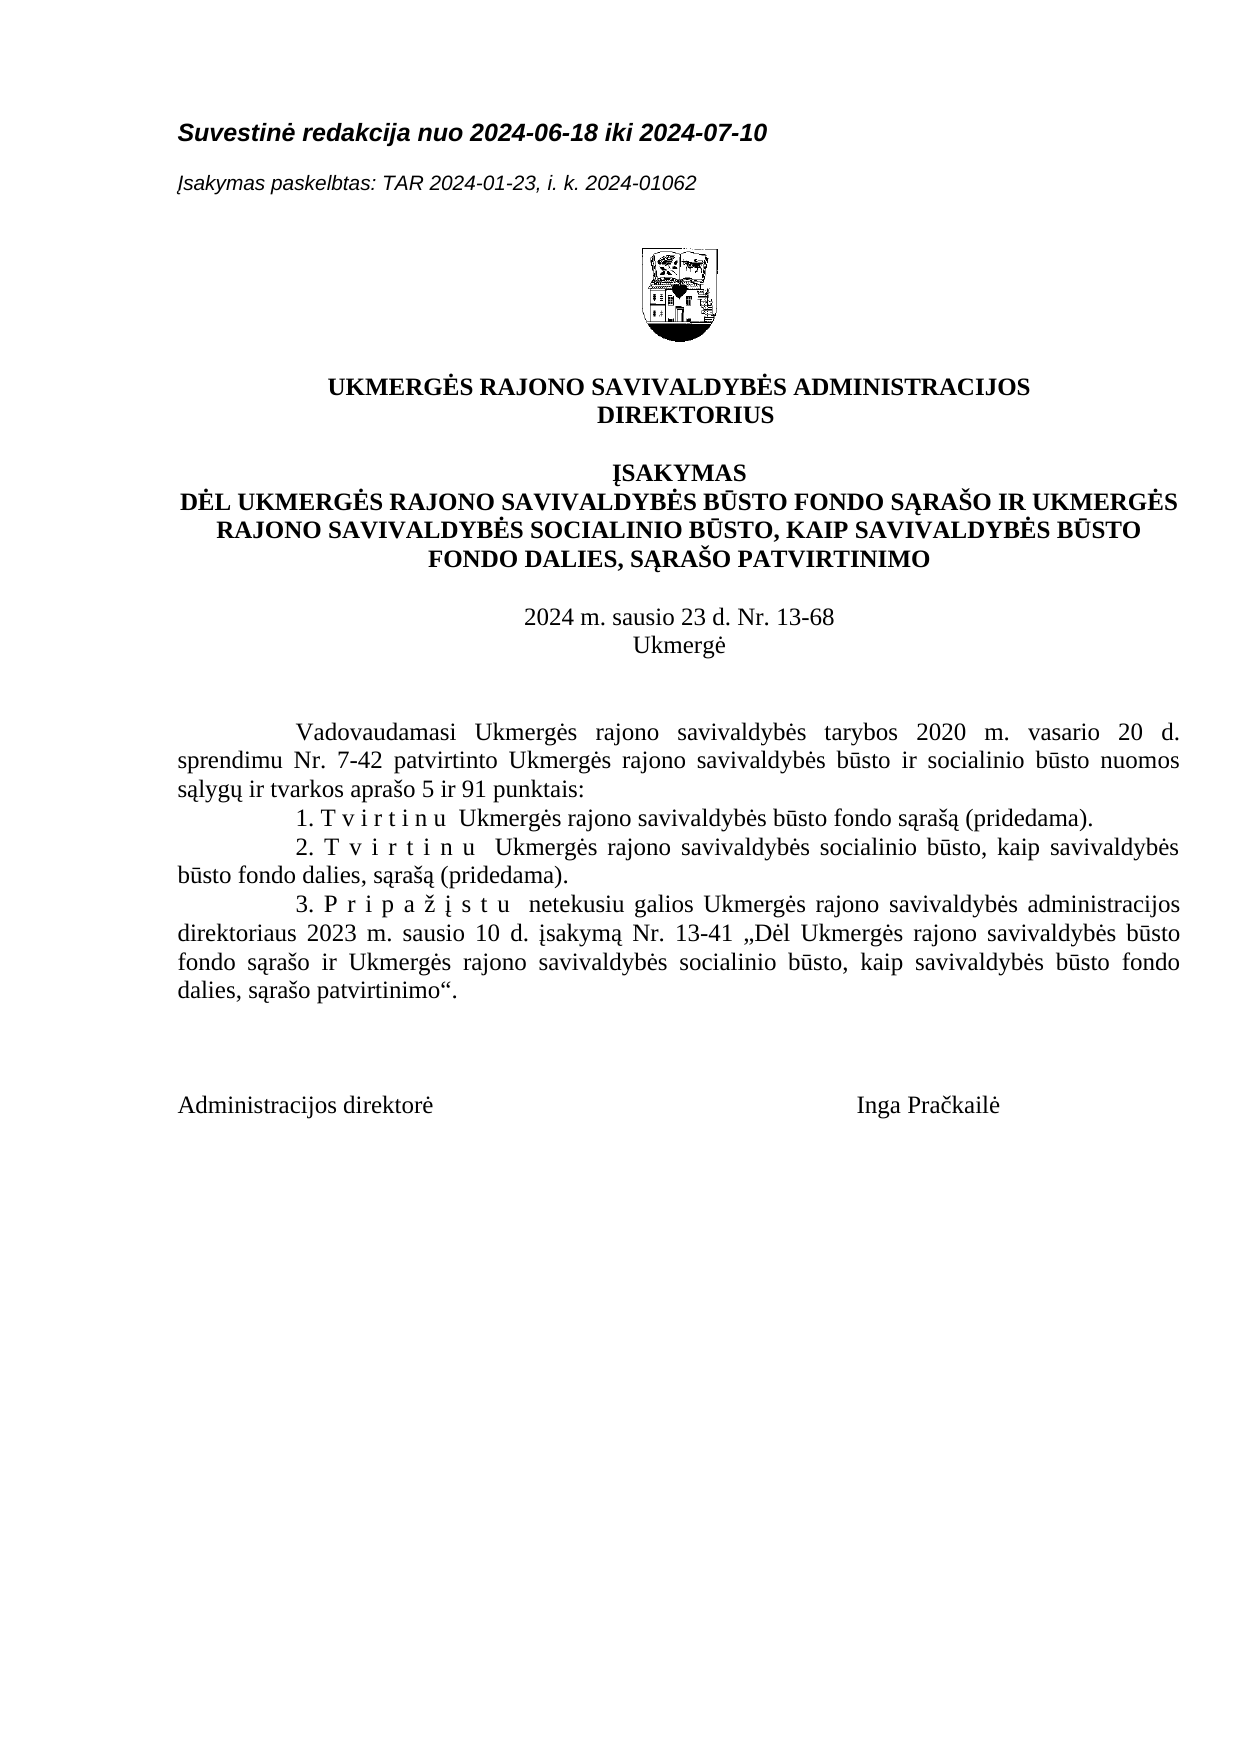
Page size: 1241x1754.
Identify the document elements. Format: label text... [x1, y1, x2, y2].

text DIREKTORIUS [177, 400, 1181, 429]
text Vadovaudamasi Ukmergės rajono savivaldybės tarybos 2020 m. vasario 20 d. sprendimu Nr. 7-42 patvirtinto Ukmergės rajono savivaldybės būsto ir socialinio būsto nuomos sąlygų ir tvarkos aprašo 5 ir 91 punktais: [177, 717, 1181, 803]
text ĮSAKYMAS [177, 458, 1181, 487]
text Administracijos direktorė Inga Pračkailė [177, 1090, 1181, 1119]
text 3. P r i p a ž į s t u netekusiu galios Ukmergės rajono savivaldybės administracijos direktoriaus 2023 m. sausio 10 d. įsakymą Nr. 13-41 „Dėl Ukmergės rajono savivaldybės būsto fondo sąrašo ir Ukmergės rajono savivaldybės socialinio būsto, kaip savivaldybės būsto fondo dalies, sąrašo patvirtinimo“. [177, 889, 1181, 1004]
text UKMERGĖS RAJONO SAVIVALDYBĖS ADMINISTRACIJOS [177, 372, 1181, 400]
text 2024 m. sausio 23 d. Nr. 13-68 [177, 602, 1181, 630]
text Suvestinė redakcija nuo 2024-06-18 iki 2024-07-10 [177, 118, 1181, 147]
text Įsakymas paskelbtas: TAR 2024-01-23, i. k. 2024-01062 [177, 171, 1181, 195]
text Ukmergė [177, 630, 1181, 659]
text DĖL UKMERGĖS RAJONO SAVIVALDYBĖS BŪSTO FONDO SĄRAŠO IR UKMERGĖS RAJONO SAVIVALDYBĖS SOCIALINIO BŪSTO, KAIP SAVIVALDYBĖS BŪSTO FONDO DALIES, SĄRAŠO PATVIRTINIMO [177, 487, 1181, 573]
text 2. T v i r t i n u Ukmergės rajono savivaldybės socialinio būsto, kaip savivaldybės būsto fondo dalies, sąrašą (pridedama). [177, 832, 1181, 889]
text 1. T v i r t i n u Ukmergės rajono savivaldybės būsto fondo sąrašą (pridedama). [177, 803, 1181, 832]
